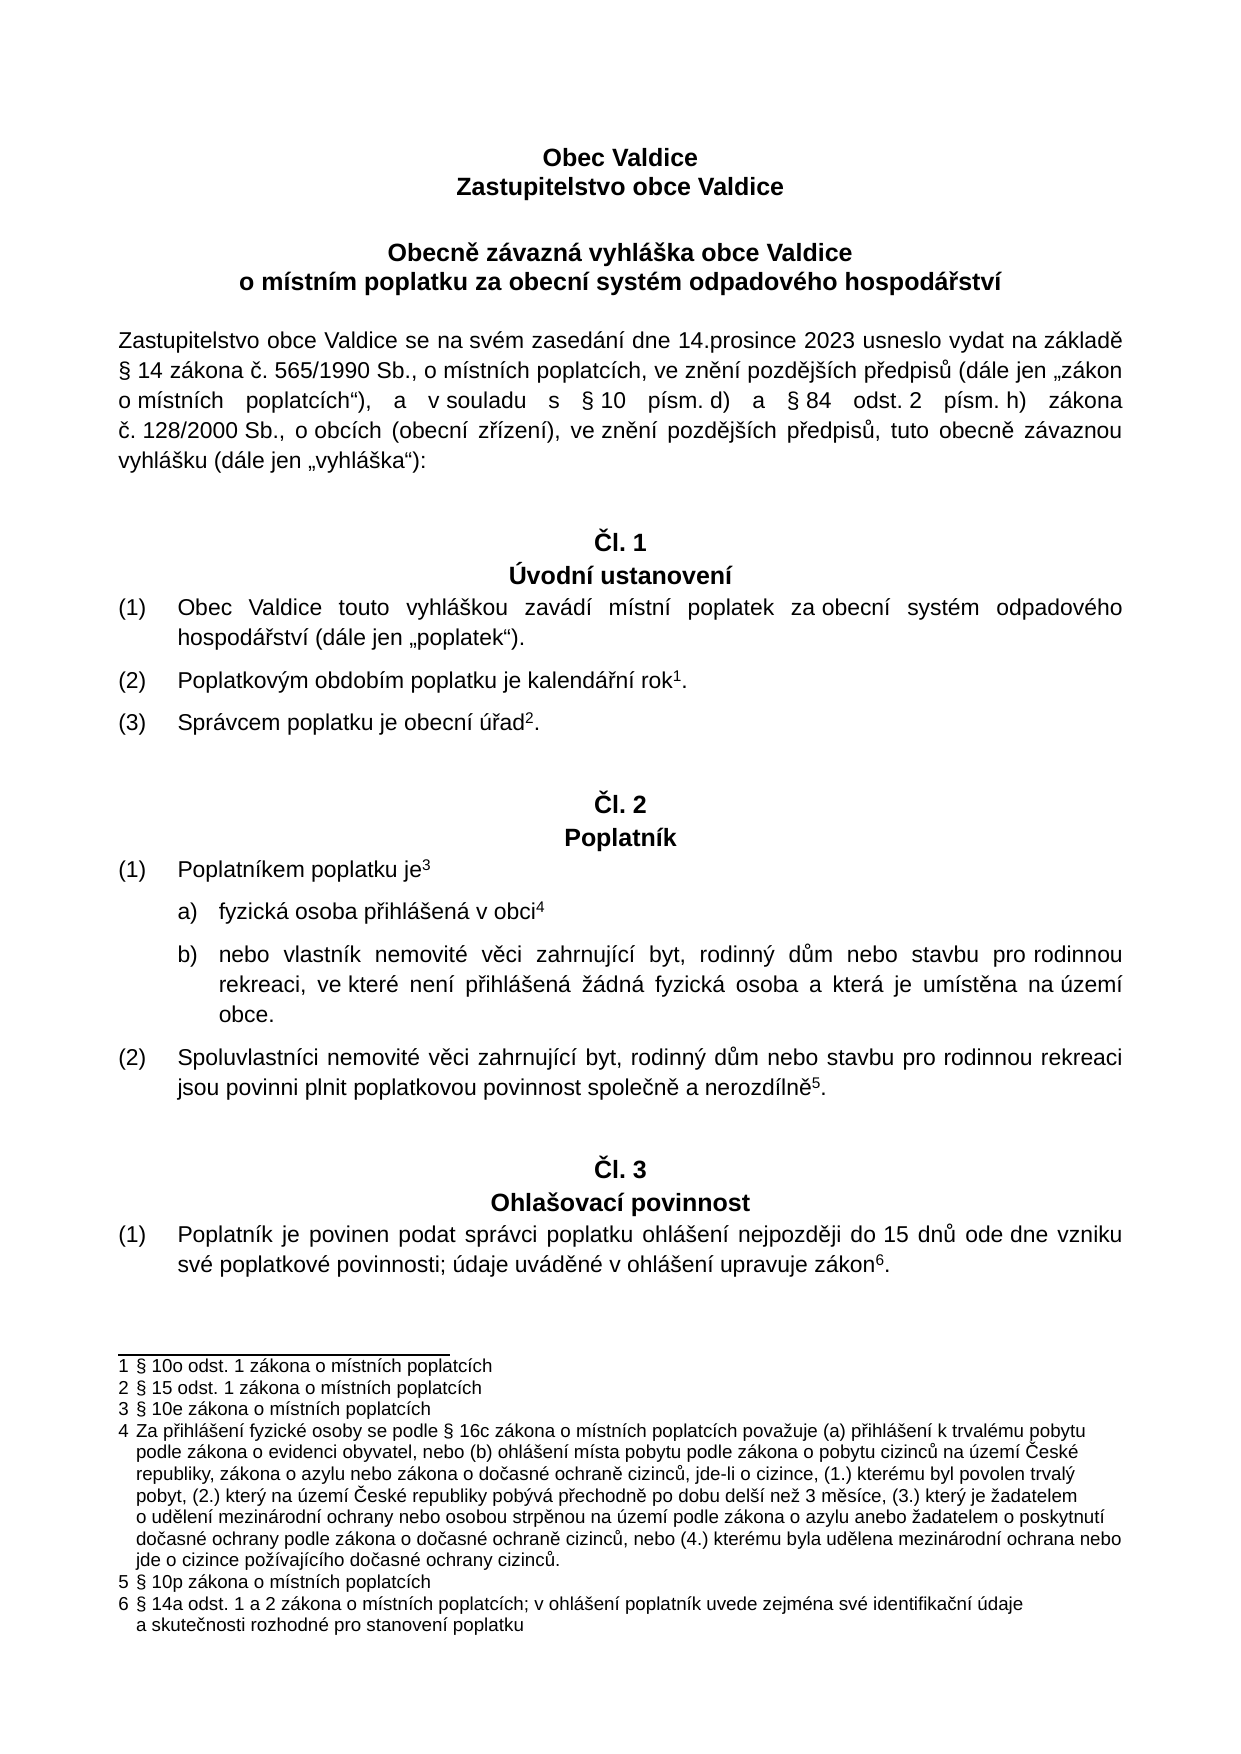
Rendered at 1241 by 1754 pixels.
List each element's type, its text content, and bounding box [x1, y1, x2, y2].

list § 15 odst. 1 zákona o místních poplatcích [118, 1377, 1122, 1398]
list fyzická osoba přihlášená v obci [177, 898, 1122, 925]
list Obec Valdice touto vyhláškou zavádí místní poplatek za obecní systém odpadového hospodářství (dále jen „poplatek“). [118, 594, 1122, 650]
list Za přihlášení fyzické osoby se podle § 16c zákona o místních poplatcích považuje (a) přihlášení k trvalému pobytu podle zákona o evidenci obyvatel, nebo (b) ohlášení místa pobytu podle zákona o pobytu cizinců na území České republiky, zákona o azylu nebo zákona o dočasné ochraně cizinců, jde-li o cizince, (1.) kterému byl povolen trvalý pobyt, (2.) který na území České republiky pobývá přechodně po dobu delší než 3 měsíce, (3.) který je žadatelem o udělení mezinárodní ochrany nebo osobou strpěnou na území podle zákona o azylu anebo žadatelem o poskytnutí dočasné ochrany podle zákona o dočasné ochraně cizinců, nebo (4.) kterému byla udělena mezinárodní ochrana nebo jde o cizince požívajícího dočasné ochrany cizinců. [118, 1420, 1122, 1571]
list § 10o odst. 1 zákona o místních poplatcích [118, 1355, 1122, 1377]
subtitle Čl. 1 Úvodní ustanovení [118, 528, 1122, 589]
list § 10p zákona o místních poplatcích [118, 1571, 1122, 1592]
list Spoluvlastníci nemovité věci zahrnující byt, rodinný dům nebo stavbu pro rodinnou rekreaci jsou povinni plnit poplatkovou povinnost společně a nerozdílně. [118, 1044, 1122, 1101]
text Zastupitelstvo obce Valdice se na svém zasedání dne 14.prosince 2023 usneslo vydat na základě § 14 zákona č. 565/1990 Sb., o místních poplatcích, ve znění pozdějších předpisů (dále jen „zákon o místních poplatcích“), a v souladu s § 10 písm. d) a § 84 odst. 2 písm. h) zákona č. 128/2000 Sb., o obcích (obecní zřízení), ve znění pozdějších předpisů, tuto obecně závaznou vyhlášku (dále jen „vyhláška“): [118, 327, 1122, 474]
list nebo vlastník nemovité věci zahrnující byt, rodinný dům nebo stavbu pro rodinnou rekreaci, ve které není přihlášená žádná fyzická osoba a která je umístěna na území obce. [177, 941, 1122, 1028]
list Poplatkovým obdobím poplatku je kalendářní rok. [118, 667, 1122, 693]
list Poplatník je povinen podat správci poplatku ohlášení nejpozději do 15 dnů ode dne vzniku své poplatkové povinnosti; údaje uváděné v ohlášení upravuje zákon. [118, 1221, 1122, 1277]
subtitle Čl. 3 Ohlašovací povinnost [118, 1154, 1122, 1216]
list § 10e zákona o místních poplatcích [118, 1398, 1122, 1420]
list Správcem poplatku je obecní úřad. [118, 709, 1122, 736]
list Poplatníkem poplatku je [118, 856, 1122, 882]
title Obec Valdice Zastupitelstvo obce Valdice [118, 143, 1122, 201]
subtitle Čl. 2 Poplatník [118, 789, 1122, 851]
list § 14a odst. 1 a 2 zákona o místních poplatcích; v ohlášení poplatník uvede zejména své identifikační údaje a skutečnosti rozhodné pro stanovení poplatku [118, 1592, 1122, 1635]
subtitle Obecně závazná vyhláška obce Valdice o místním poplatku za obecní systém odpadového hospodářství [118, 238, 1122, 295]
